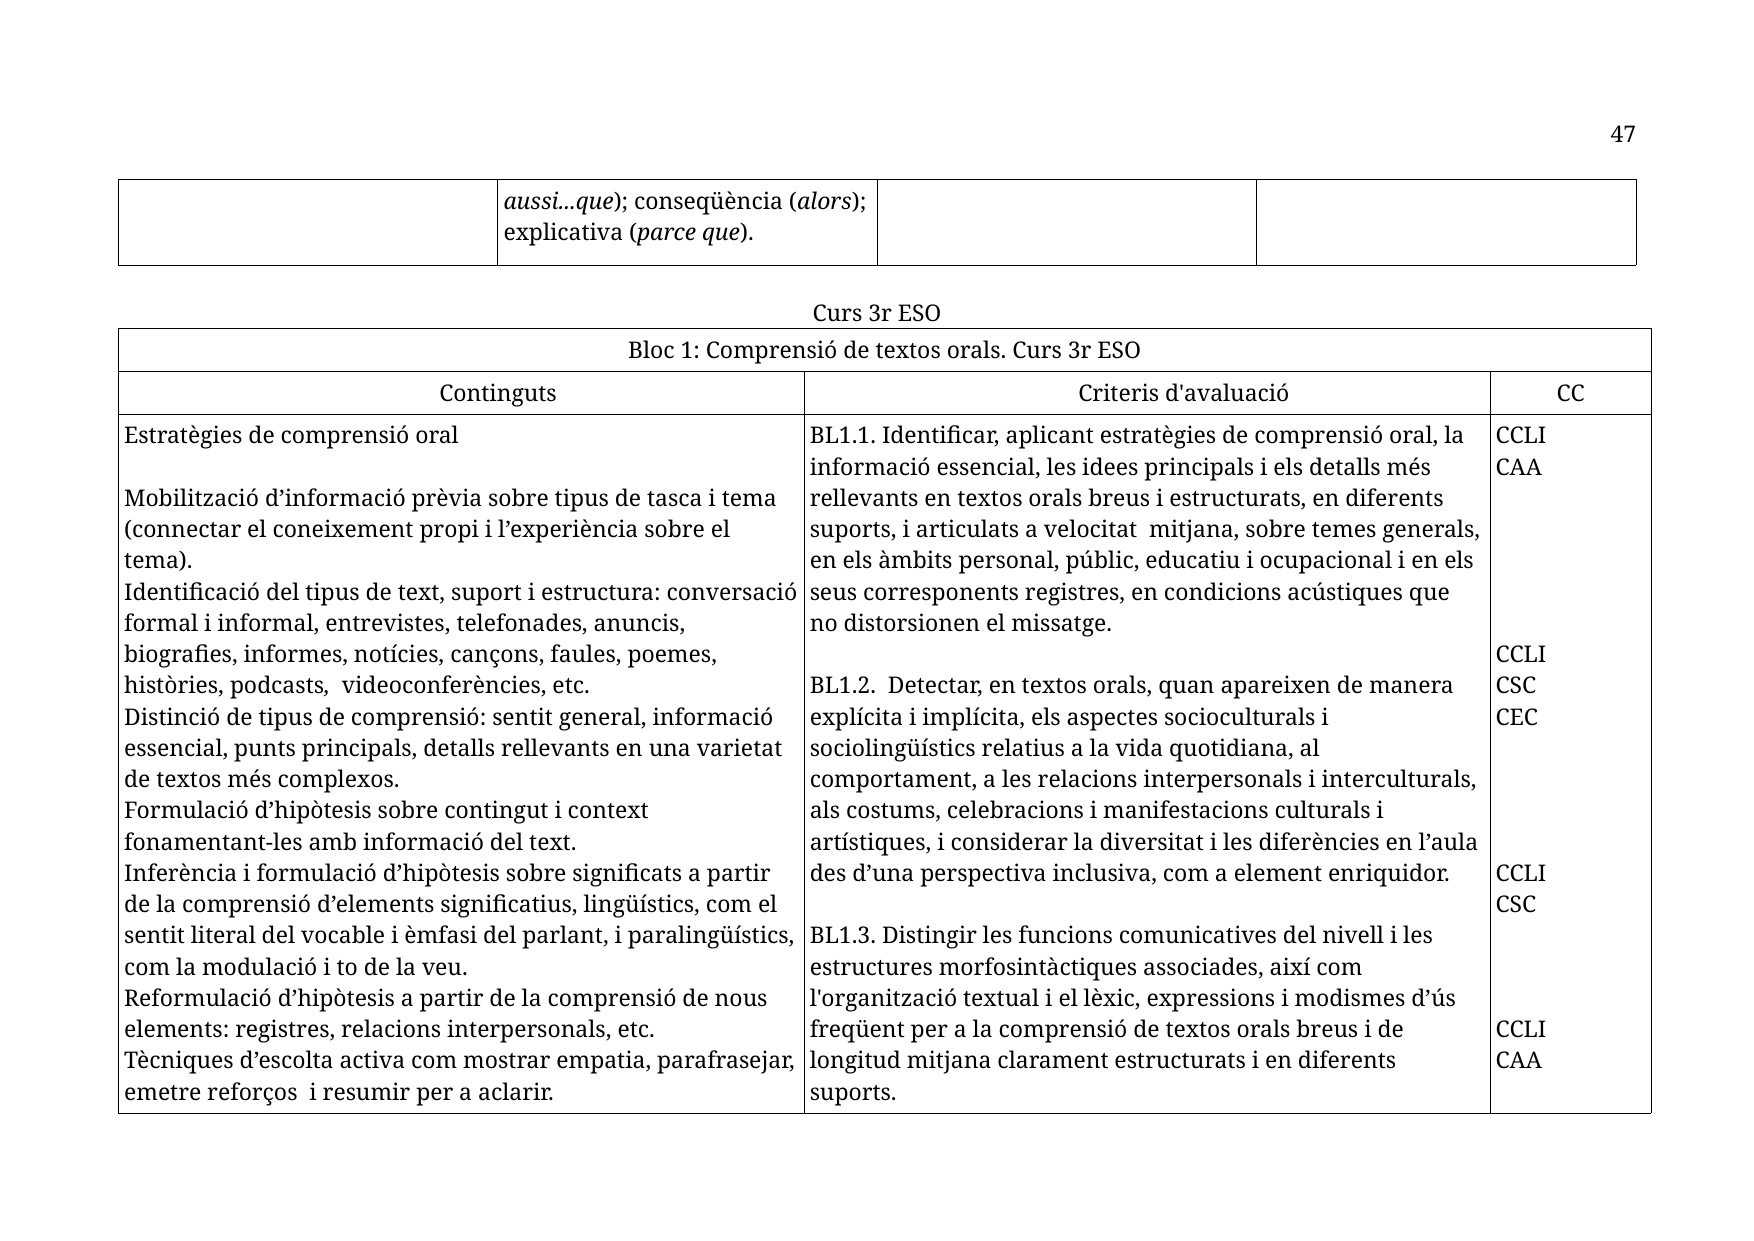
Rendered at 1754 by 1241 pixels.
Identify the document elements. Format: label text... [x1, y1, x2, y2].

table_cell BL1.1. Identificar, aplicant estratègies de comprensió oral, la informació essencial, les idees principals i els detalls més rellevants en textos orals breus i estructurats, en diferents suports, i articulats a velocitat mitjana, sobre temes generals, en els àmbits personal, públic, educatiu i ocupacional i en els seus corresponents registres, en condicions acústiques que no distorsionen el missatge. BL1.2. Detectar, en textos orals, quan apareixen de manera explícita i implícita, els aspectes socioculturals i sociolingüístics relatius a la vida quotidiana, al comportament, a les relacions interpersonals i interculturals, als costums, celebracions i manifestacions culturals i artístiques, i considerar la diversitat i les diferències en l’aula des d’una perspectiva inclusiva, com a element enriquidor. BL1.3. Distingir les funcions comunicatives del nivell i les estructures morfosintàctiques associades, així com l'organització textual i el lèxic, expressions i modismes d’ús freqüent per a la comprensió de textos orals breus i de longitud mitjana clarament estructurats i en diferents suports. [805, 415, 1490, 1112]
table_cell CC [1491, 372, 1651, 413]
table_cell CCLI CAA CCLI CSC CEC CCLI CSC CCLI CAA [1491, 415, 1651, 1112]
table_cell aussi...que); conseqüència (alors); explicativa (parce que). [498, 180, 877, 265]
table_cell Criteris d'avaluació [805, 372, 1490, 413]
table_cell Continguts [119, 372, 804, 413]
table_cell Estratègies de comprensió oral Mobilització d’informació prèvia sobre tipus de tasca i tema (connectar el coneixement propi i l’experiència sobre el tema). Identificació del tipus de text, suport i estructura: conversació formal i informal, entrevistes, telefonades, anuncis, biografies, informes, notícies, cançons, faules, poemes, històries, podcasts, videoconferències, etc. Distinció de tipus de comprensió: sentit general, informació essencial, punts principals, detalls rellevants en una varietat de textos més complexos. Formulació d’hipòtesis sobre contingut i context fonamentant-les amb informació del text. Inferència i formulació d’hipòtesis sobre significats a partir de la comprensió d’elements significatius, lingüístics, com el sentit literal del vocable i èmfasi del parlant, i paralingüístics, com la modulació i to de la veu. Reformulació d’hipòtesis a partir de la comprensió de nous elements: registres, relacions interpersonals, etc. Tècniques d’escolta activa com mostrar empatia, parafrasejar, emetre reforços i resumir per a aclarir. [119, 415, 804, 1112]
text Curs 3r ESO [118, 297, 1636, 328]
table_header Bloc 1: Comprensió de textos orals. Curs 3r ESO [119, 329, 1651, 371]
